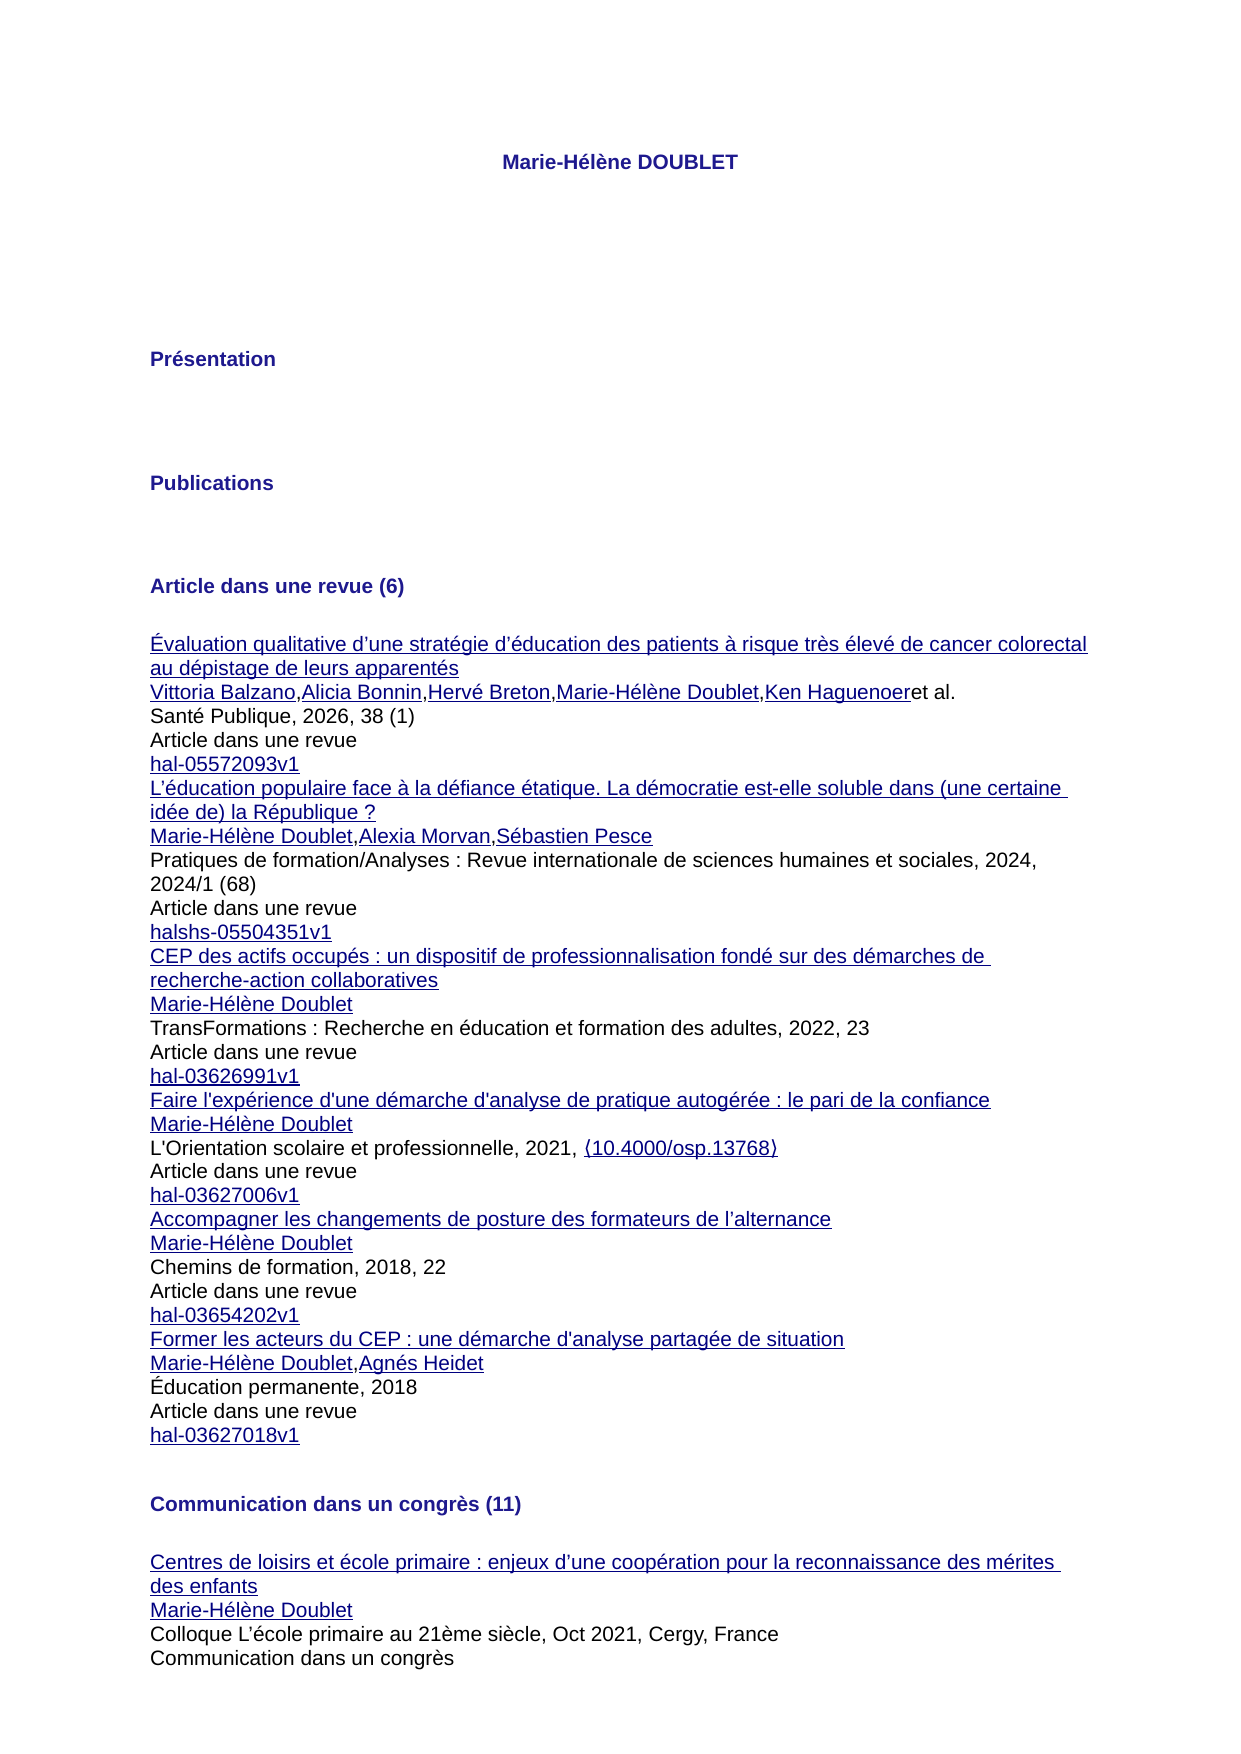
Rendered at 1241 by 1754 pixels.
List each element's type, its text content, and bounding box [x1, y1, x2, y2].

subtitle Marie-Hélène DOUBLET [150, 150, 1090, 174]
subtitle Communication dans un congrès (11) [150, 1492, 1090, 1516]
table_cell Former les acteurs du CEP : une démarche d'analyse partagée de situation Marie-Hélène Doublet,Agnés Heidet Éducation permanente, 2018 Article dans une revue hal-03627018v1 [150, 1327, 1090, 1447]
table_header Centres de loisirs et école primaire : enjeux d’une coopération pour la reconnaissance des mérites des enfants Marie-Hélène Doublet Colloque L’école primaire au 21ème siècle, Oct 2021, Cergy, France Communication dans un congrès [150, 1550, 1090, 1670]
subtitle Présentation [150, 347, 1090, 371]
table_cell Accompagner les changements de posture des formateurs de l’alternance Marie-Hélène Doublet Chemins de formation, 2018, 22 Article dans une revue hal-03654202v1 [150, 1207, 1090, 1327]
subtitle Publications [150, 471, 1090, 495]
subtitle Article dans une revue (6) [150, 574, 1090, 598]
table_cell L’éducation populaire face à la défiance étatique. La démocratie est-elle soluble dans (une certaine idée de) la République ? Marie-Hélène Doublet,Alexia Morvan,Sébastien Pesce Pratiques de formation/Analyses : Revue internationale de sciences humaines et sociales, 2024, 2024/1 (68) Article dans une revue halshs-05504351v1 [150, 776, 1090, 944]
table_header Évaluation qualitative d’une stratégie d’éducation des patients à risque très élevé de cancer colorectal au dépistage de leurs apparentés Vittoria Balzano,Alicia Bonnin,Hervé Breton,Marie-Hélène Doublet,Ken Haguenoeret al. Santé Publique, 2026, 38 (1) Article dans une revue hal-05572093v1 [150, 632, 1090, 776]
table_cell Faire l'expérience d'une démarche d'analyse de pratique autogérée : le pari de la confiance Marie-Hélène Doublet L'Orientation scolaire et professionnelle, 2021, ⟨10.4000/osp.13768⟩ Article dans une revue hal-03627006v1 [150, 1088, 1090, 1207]
table_cell CEP des actifs occupés : un dispositif de professionnalisation fondé sur des démarches de recherche-action collaboratives Marie-Hélène Doublet TransFormations : Recherche en éducation et formation des adultes, 2022, 23 Article dans une revue hal-03626991v1 [150, 944, 1090, 1087]
